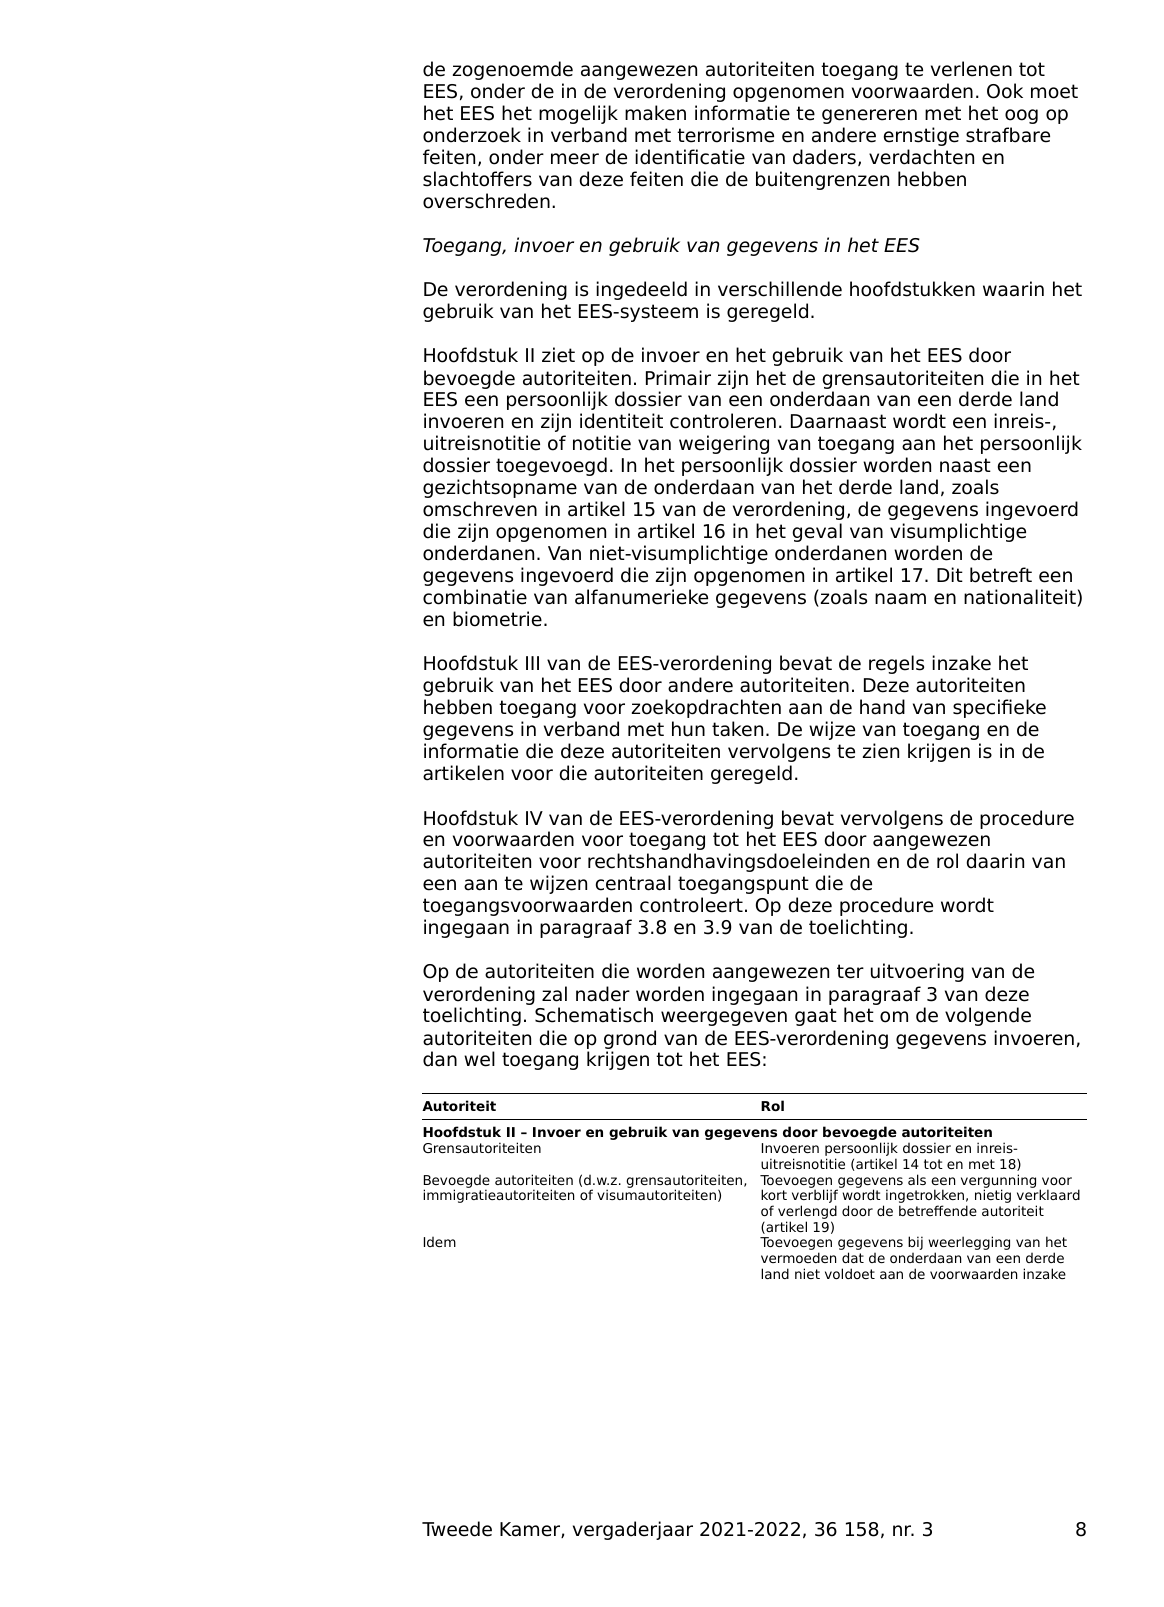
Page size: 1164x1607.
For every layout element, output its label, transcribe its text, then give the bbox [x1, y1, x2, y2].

text Hoofdstuk IV van de EES-verordening bevat vervolgens de procedure en voorwaarden voor toegang tot het EES door aangewezen autoriteiten voor rechtshandhavingsdoeleinden en de rol daarin van een aan te wijzen centraal toegangspunt die de toegangsvoorwaarden controleert. Op deze procedure wordt ingegaan in paragraaf 3.8 en 3.9 van de toelichting. [422, 807, 1087, 939]
table_cell Grensautoriteiten [422, 1141, 754, 1172]
subtitle Toegang, invoer en gebruik van gegevens in het EES [422, 235, 1087, 257]
table_header Rol [754, 1094, 1087, 1119]
table_cell Idem [422, 1235, 754, 1282]
text de zogenoemde aangewezen autoriteiten toegang te verlenen tot EES, onder de in de verordening opgenomen voorwaarden. Ook moet het EES het mogelijk maken informatie te genereren met het oog op onderzoek in verband met terrorisme en andere ernstige strafbare feiten, onder meer de identificatie van daders, verdachten en slachtoffers van deze feiten die de buitengrenzen hebben overschreden. [422, 59, 1087, 213]
table_cell Toevoegen gegevens als een vergunning voor kort verblijf wordt ingetrokken, nietig verklaard of verlengd door de betreffende autoriteit (artikel 19) [754, 1172, 1087, 1235]
table_cell Bevoegde autoriteiten (d.w.z. grensautoriteiten, immigratieautoriteiten of visumautoriteiten) [422, 1172, 754, 1235]
table_header Autoriteit [422, 1094, 754, 1119]
table_cell Invoeren persoonlijk dossier en inreis- uitreisnotitie (artikel 14 tot en met 18) [754, 1141, 1087, 1172]
text De verordening is ingedeeld in verschillende hoofdstukken waarin het gebruik van het EES-systeem is geregeld. [422, 279, 1087, 323]
text Hoofdstuk III van de EES-verordening bevat de regels inzake het gebruik van het EES door andere autoriteiten. Deze autoriteiten hebben toegang voor zoekopdrachten aan de hand van specifieke gegevens in verband met hun taken. De wijze van toegang en de informatie die deze autoriteiten vervolgens te zien krijgen is in de artikelen voor die autoriteiten geregeld. [422, 653, 1087, 785]
text Hoofdstuk II ziet op de invoer en het gebruik van het EES door bevoegde autoriteiten. Primair zijn het de grensautoriteiten die in het EES een persoonlijk dossier van een onderdaan van een derde land invoeren en zijn identiteit controleren. Daarnaast wordt een inreis-, uitreisnotitie of notitie van weigering van toegang aan het persoonlijk dossier toegevoegd. In het persoonlijk dossier worden naast een gezichtsopname van de onderdaan van het derde land, zoals omschreven in artikel 15 van de verordening, de gegevens ingevoerd die zijn opgenomen in artikel 16 in het geval van visumplichtige onderdanen. Van niet-visumplichtige onderdanen worden de gegevens ingevoerd die zijn opgenomen in artikel 17. Dit betreft een combinatie van alfanumerieke gegevens (zoals naam en nationaliteit) en biometrie. [422, 345, 1087, 631]
table_cell Toevoegen gegevens bij weerlegging van het vermoeden dat de onderdaan van een derde land niet voldoet aan de voorwaarden inzake [754, 1235, 1087, 1282]
text Op de autoriteiten die worden aangewezen ter uitvoering van de verordening zal nader worden ingegaan in paragraaf 3 van deze toelichting. Schematisch weergegeven gaat het om de volgende autoriteiten die op grond van de EES-verordening gegevens invoeren, dan wel toegang krijgen tot het EES: [422, 961, 1087, 1071]
table_cell Hoofdstuk II – Invoer en gebruik van gegevens door bevoegde autoriteiten [422, 1120, 1087, 1141]
